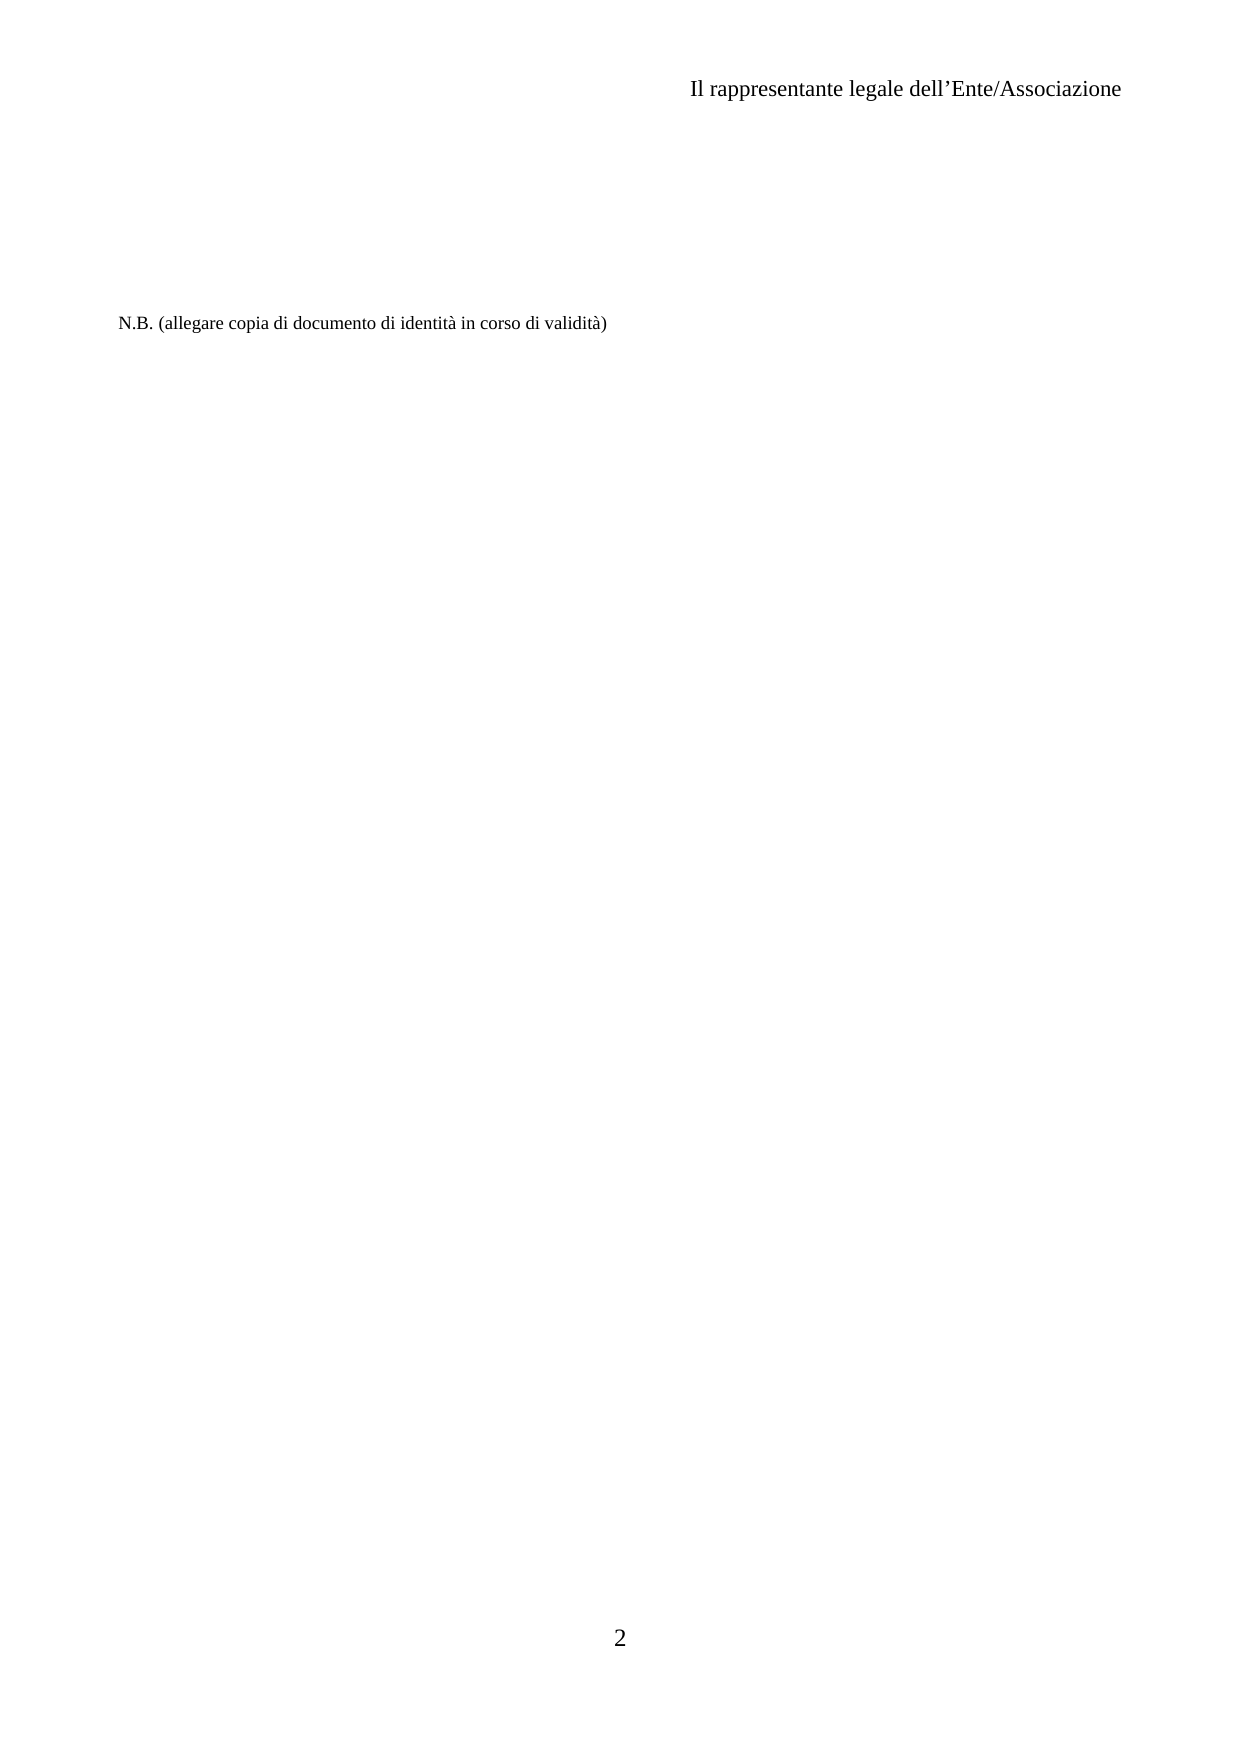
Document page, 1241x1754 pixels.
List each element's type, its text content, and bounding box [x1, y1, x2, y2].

text N.B. (allegare copia di documento di identità in corso di validità) [118, 312, 1122, 333]
text Il rappresentante legale dell’Ente/Associazione [118, 75, 1122, 101]
